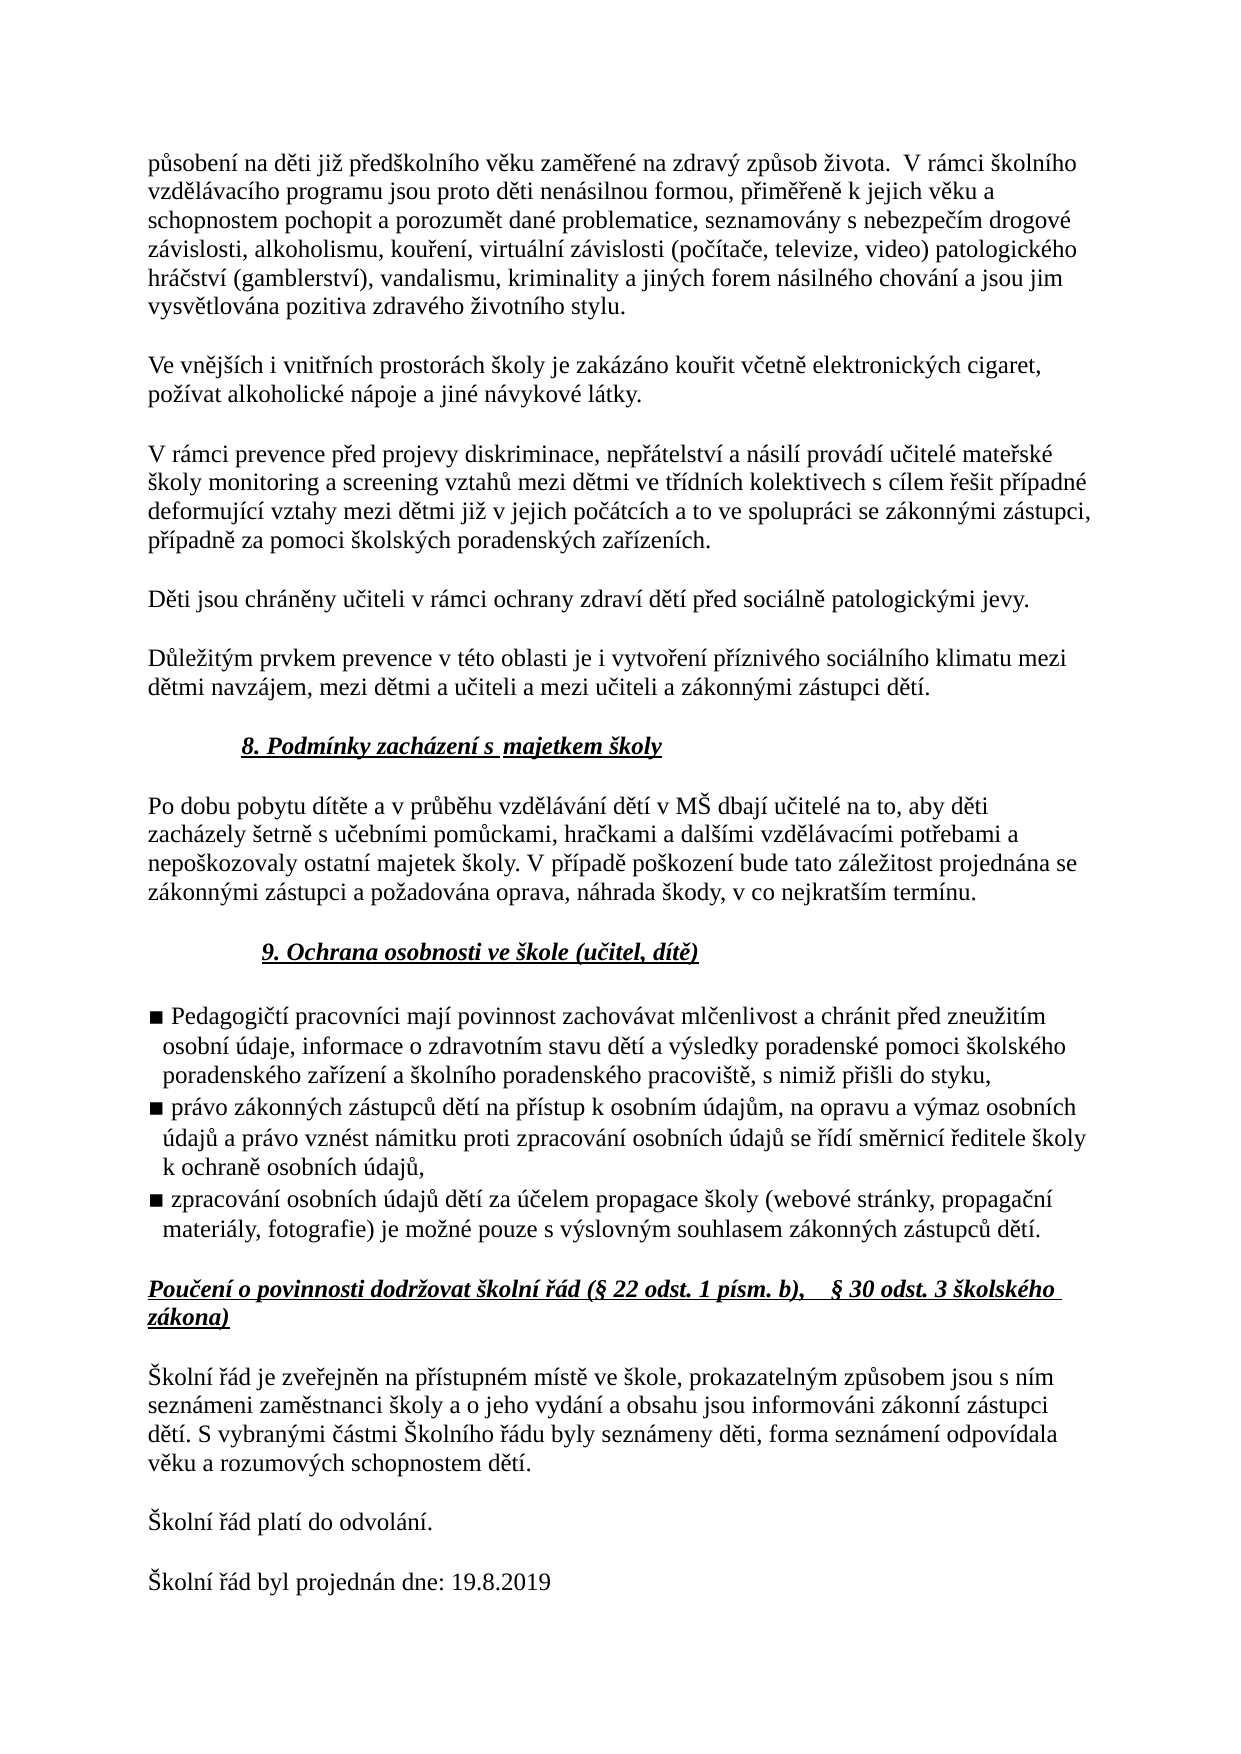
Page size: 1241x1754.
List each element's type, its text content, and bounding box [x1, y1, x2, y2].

text Po dobu pobytu dítěte a v průběhu vzdělávání dětí v MŠ dbají učitelé na to, aby děti zacházely šetrně s učebními pomůckami, hračkami a dalšími vzdělávacími potřebami a nepoškozovaly ostatní majetek školy. V případě poškození bude tato záležitost projednána se zákonnými zástupci a požadována oprava, náhrada škody, v co nejkratším termínu. [148, 791, 1093, 906]
text Školní řád je zveřejněn na přístupném místě ve škole, prokazatelným způsobem jsou s ním seznámeni zaměstnanci školy a o jeho vydání a obsahu jsou informováni zákonní zástupci dětí. S vybranými částmi Školního řádu byly seznámeny děti, forma seznámení odpovídala věku a rozumových schopnostem dětí. [148, 1362, 1093, 1477]
text ▪ Pedagogičtí pracovníci mají povinnost zachovávat mlčenlivost a chránit před zneužitím osobní údaje, informace o zdravotním stavu dětí a výsledky poradenské pomoci školského poradenského zařízení a školního poradenského pracoviště, s nimiž přišli do styku, [148, 997, 1093, 1089]
text působení na děti již předškolního věku zaměřené na zdravý způsob života. V rámci školního vzdělávacího programu jsou proto děti nenásilnou formou, přiměřeně k jejich věku a schopnostem pochopit a porozumět dané problematice, seznamovány s nebezpečím drogové závislosti, alkoholismu, kouření, virtuální závislosti (počítače, televize, video) patologického hráčství (gamblerství), vandalismu, kriminality a jiných forem násilného chování a jsou jim vysvětlována pozitiva zdravého životního stylu. [148, 148, 1093, 320]
text ▪ právo zákonných zástupců dětí na přístup k osobním údajům, na opravu a výmaz osobních údajů a právo vznést námitku proti zpracování osobních údajů se řídí směrnicí ředitele školy k ochraně osobních údajů, [148, 1089, 1093, 1180]
text Ve vnějších i vnitřních prostorách školy je zakázáno kouřit včetně elektronických cigaret, požívat alkoholické nápoje a jiné návykové látky. [148, 351, 1093, 408]
text Poučení o povinnosti dodržovat školní řád (§ 22 odst. 1 písm. b), § 30 odst. 3 školského zákona) [148, 1274, 1093, 1331]
text Děti jsou chráněny učiteli v rámci ochrany zdraví dětí před sociálně patologickými jevy. [148, 584, 1093, 613]
text Školní řád platí do odvolání. [148, 1507, 1093, 1536]
text 9. Ochrana osobnosti ve škole (učitel, dítě) [148, 936, 1093, 967]
text Školní řád byl projednán dne: 19.8.2019 [148, 1567, 1093, 1595]
text 8. Podmínky zacházení s majetkem školy [148, 731, 1093, 760]
text V rámci prevence před projevy diskriminace, nepřátelství a násilí provádí učitelé mateřské školy monitoring a screening vztahů mezi dětmi ve třídních kolektivech s cílem řešit případné deformující vztahy mezi dětmi již v jejich počátcích a to ve spolupráci se zákonnými zástupci, případně za pomoci školských poradenských zařízeních. [148, 439, 1093, 554]
text ▪ zpracování osobních údajů dětí za účelem propagace školy (webové stránky, propagační materiály, fotografie) je možné pouze s výslovným souhlasem zákonných zástupců dětí. [148, 1180, 1093, 1243]
text Důležitým prvkem prevence v této oblasti je i vytvoření příznivého sociálního klimatu mezi dětmi navzájem, mezi dětmi a učiteli a mezi učiteli a zákonnými zástupci dětí. [148, 643, 1093, 701]
